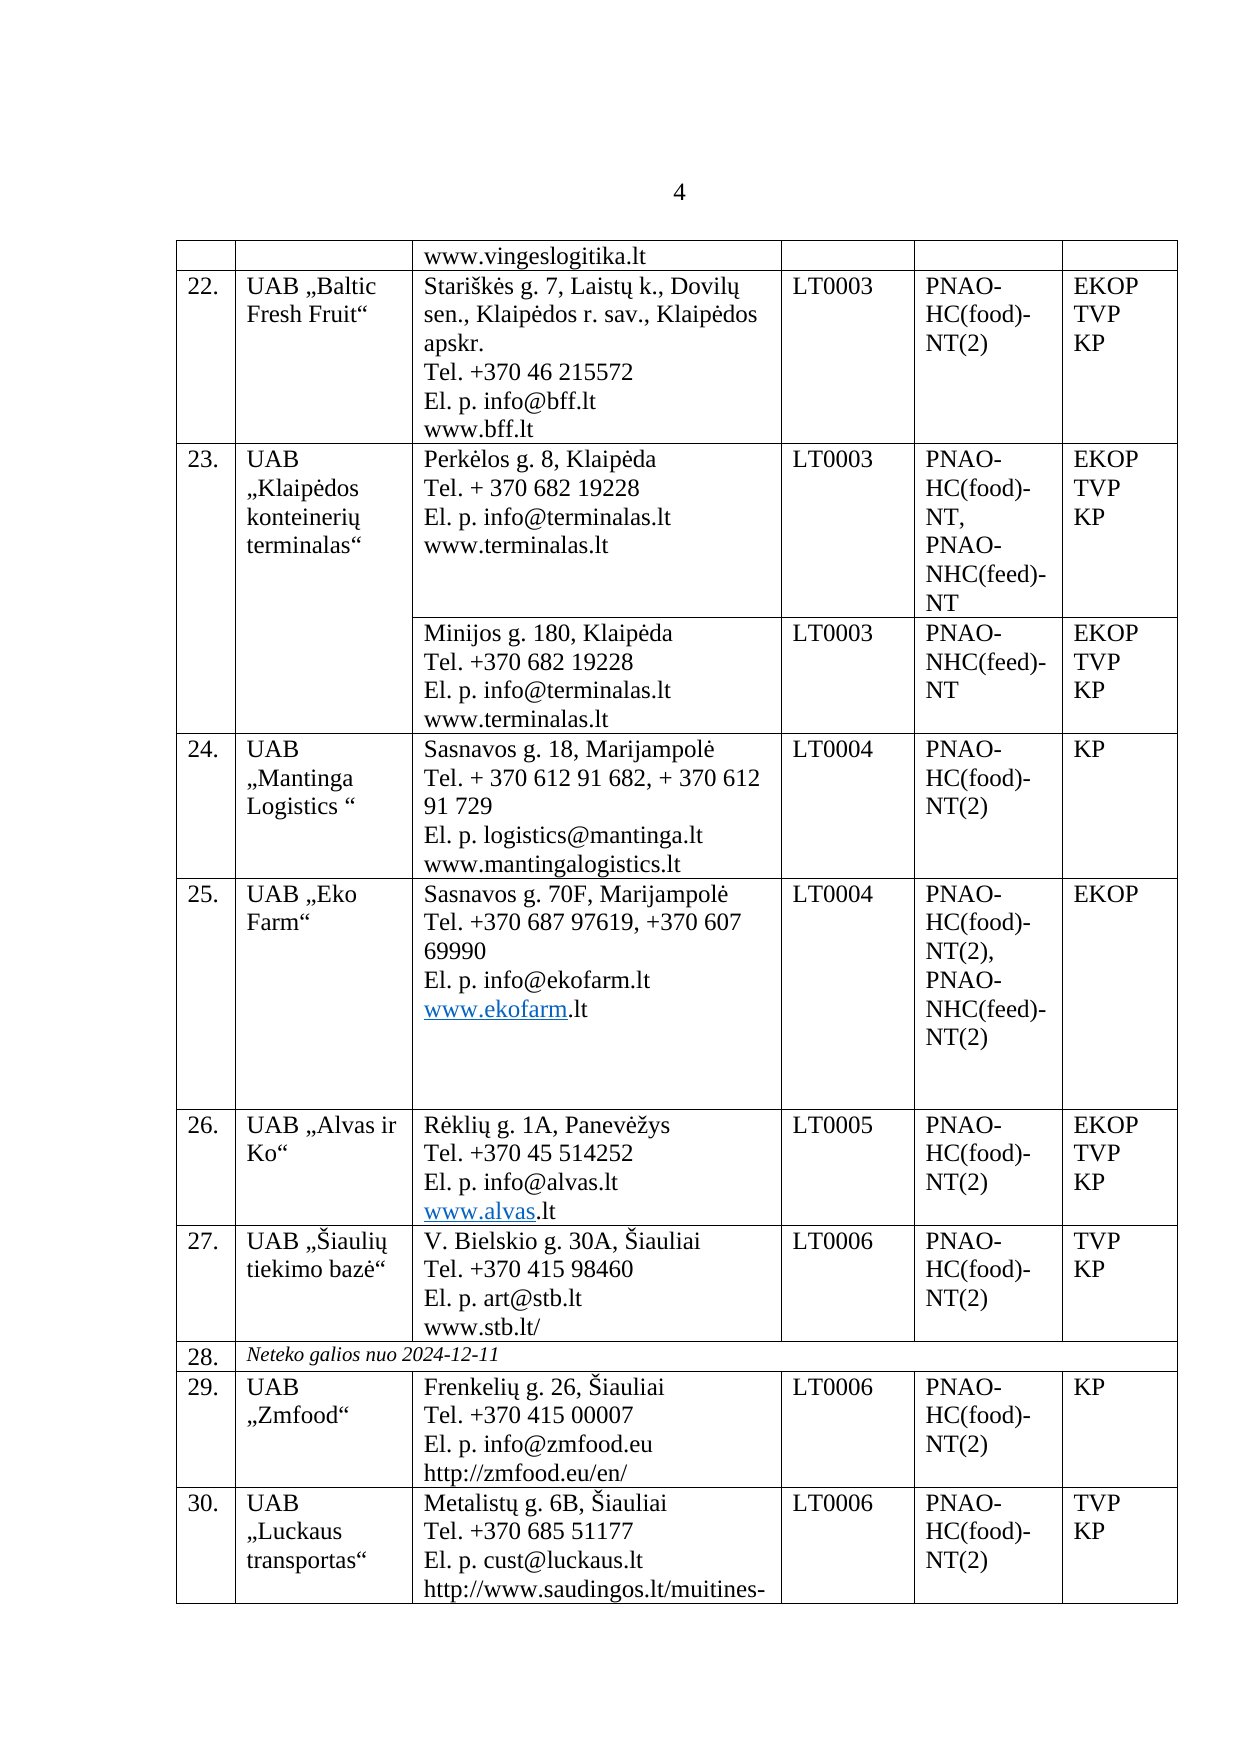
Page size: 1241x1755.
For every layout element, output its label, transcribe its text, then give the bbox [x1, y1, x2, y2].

table_cell Rėklių g. 1A, Panevėžys Tel. +370 45 514252 El. p. info@alvas.lt www.alvas.lt [413, 1110, 781, 1225]
table_cell EKOP TVP KP [1063, 1110, 1177, 1225]
table_cell LT0003 [782, 271, 914, 443]
table_cell EKOP TVP KP [1063, 618, 1177, 733]
table_cell Sasnavos g. 18, Marijampolė Tel. + 370 612 91 682, + 370 612 91 729 El. p. logistics@mantinga.lt www.mantingalogistics.lt [413, 734, 781, 878]
table_cell EKOP TVP KP [1063, 444, 1177, 617]
table_cell LT0003 [782, 444, 914, 617]
table_cell LT0006 [782, 1372, 914, 1487]
table_cell LT0004 [782, 879, 914, 1109]
table_cell PNAO-HC(food)-NT, PNAO-NHC(feed)-NT [915, 444, 1062, 617]
table_cell UAB „Baltic Fresh Fruit“ [236, 271, 412, 443]
table_cell 30. [177, 1488, 235, 1603]
table_cell 23. [177, 444, 235, 733]
table_cell UAB „Šiaulių tiekimo bazė“ [236, 1226, 412, 1341]
table_cell EKOP [1063, 879, 1177, 1109]
table_cell 24. [177, 734, 235, 878]
table_cell [915, 241, 1062, 270]
table_cell KP [1063, 734, 1177, 878]
table_cell 25. [177, 879, 235, 1109]
table_cell PNAO-HC(food)-NT(2) [915, 1488, 1062, 1603]
table_cell [177, 241, 235, 270]
table_cell 27. [177, 1226, 235, 1341]
table_cell UAB „Mantinga Logistics “ [236, 734, 412, 878]
table_cell UAB „Klaipėdos konteinerių terminalas“ [236, 444, 412, 733]
table_cell LT0006 [782, 1488, 914, 1603]
table_cell PNAO-HC(food)-NT(2) [915, 271, 1062, 443]
table_cell UAB „Eko Farm“ [236, 879, 412, 1109]
table_cell LT0003 [782, 618, 914, 733]
table_cell PNAO-HC(food)-NT(2), PNAO-NHC(feed)-NT(2) [915, 879, 1062, 1109]
table_cell TVP KP [1063, 1226, 1177, 1341]
table_cell PNAO-HC(food)-NT(2) [915, 1226, 1062, 1341]
table_cell 22. [177, 271, 235, 443]
table_cell 28. [177, 1342, 235, 1371]
table_cell www.vingeslogitika.lt [413, 241, 781, 270]
table_cell Perkėlos g. 8, Klaipėda Tel. + 370 682 19228 El. p. info@terminalas.lt www.terminalas.lt [413, 444, 781, 617]
table_cell UAB „Zmfood“ [236, 1372, 412, 1487]
table_cell [236, 241, 412, 270]
table_cell PNAO-NHC(feed)-NT [915, 618, 1062, 733]
table_cell Sasnavos g. 70F, Marijampolė Tel. +370 687 97619, +370 607 69990 El. p. info@ekofarm.lt www.ekofarm.lt [413, 879, 781, 1109]
table_cell LT0004 [782, 734, 914, 878]
table_cell PNAO-HC(food)-NT(2) [915, 734, 1062, 878]
table_cell Frenkelių g. 26, Šiauliai Tel. +370 415 00007 El. p. info@zmfood.eu http://zmfood.eu/en/ [413, 1372, 781, 1487]
table_cell TVP KP [1063, 1488, 1177, 1603]
table_cell Metalistų g. 6B, Šiauliai Tel. +370 685 51177 El. p. cust@luckaus.lt http://www.saudingos.lt/muitines- [413, 1488, 781, 1603]
table_cell V. Bielskio g. 30A, Šiauliai Tel. +370 415 98460 El. p. art@stb.lt www.stb.lt/ [413, 1226, 781, 1341]
table_cell LT0006 [782, 1226, 914, 1341]
table_cell [1063, 241, 1177, 270]
table_cell UAB „Alvas ir Ko“ [236, 1110, 412, 1225]
table_cell PNAO-HC(food)-NT(2) [915, 1110, 1062, 1225]
table_cell Minijos g. 180, Klaipėda Tel. +370 682 19228 El. p. info@terminalas.lt www.terminalas.lt [413, 618, 781, 733]
table_cell PNAO-HC(food)-NT(2) [915, 1372, 1062, 1487]
table_cell Stariškės g. 7, Laistų k., Dovilų sen., Klaipėdos r. sav., Klaipėdos apskr. Tel. +370 46 215572 El. p. info@bff.lt www.bff.lt [413, 271, 781, 443]
table_cell 29. [177, 1372, 235, 1487]
table_cell KP [1063, 1372, 1177, 1487]
table_cell [782, 241, 914, 270]
table_cell EKOP TVP KP [1063, 271, 1177, 443]
table_cell 26. [177, 1110, 235, 1225]
table_cell UAB „Luckaus transportas“ [236, 1488, 412, 1603]
table_cell Neteko galios nuo 2024-12-11 [236, 1342, 1177, 1371]
table_cell LT0005 [782, 1110, 914, 1225]
